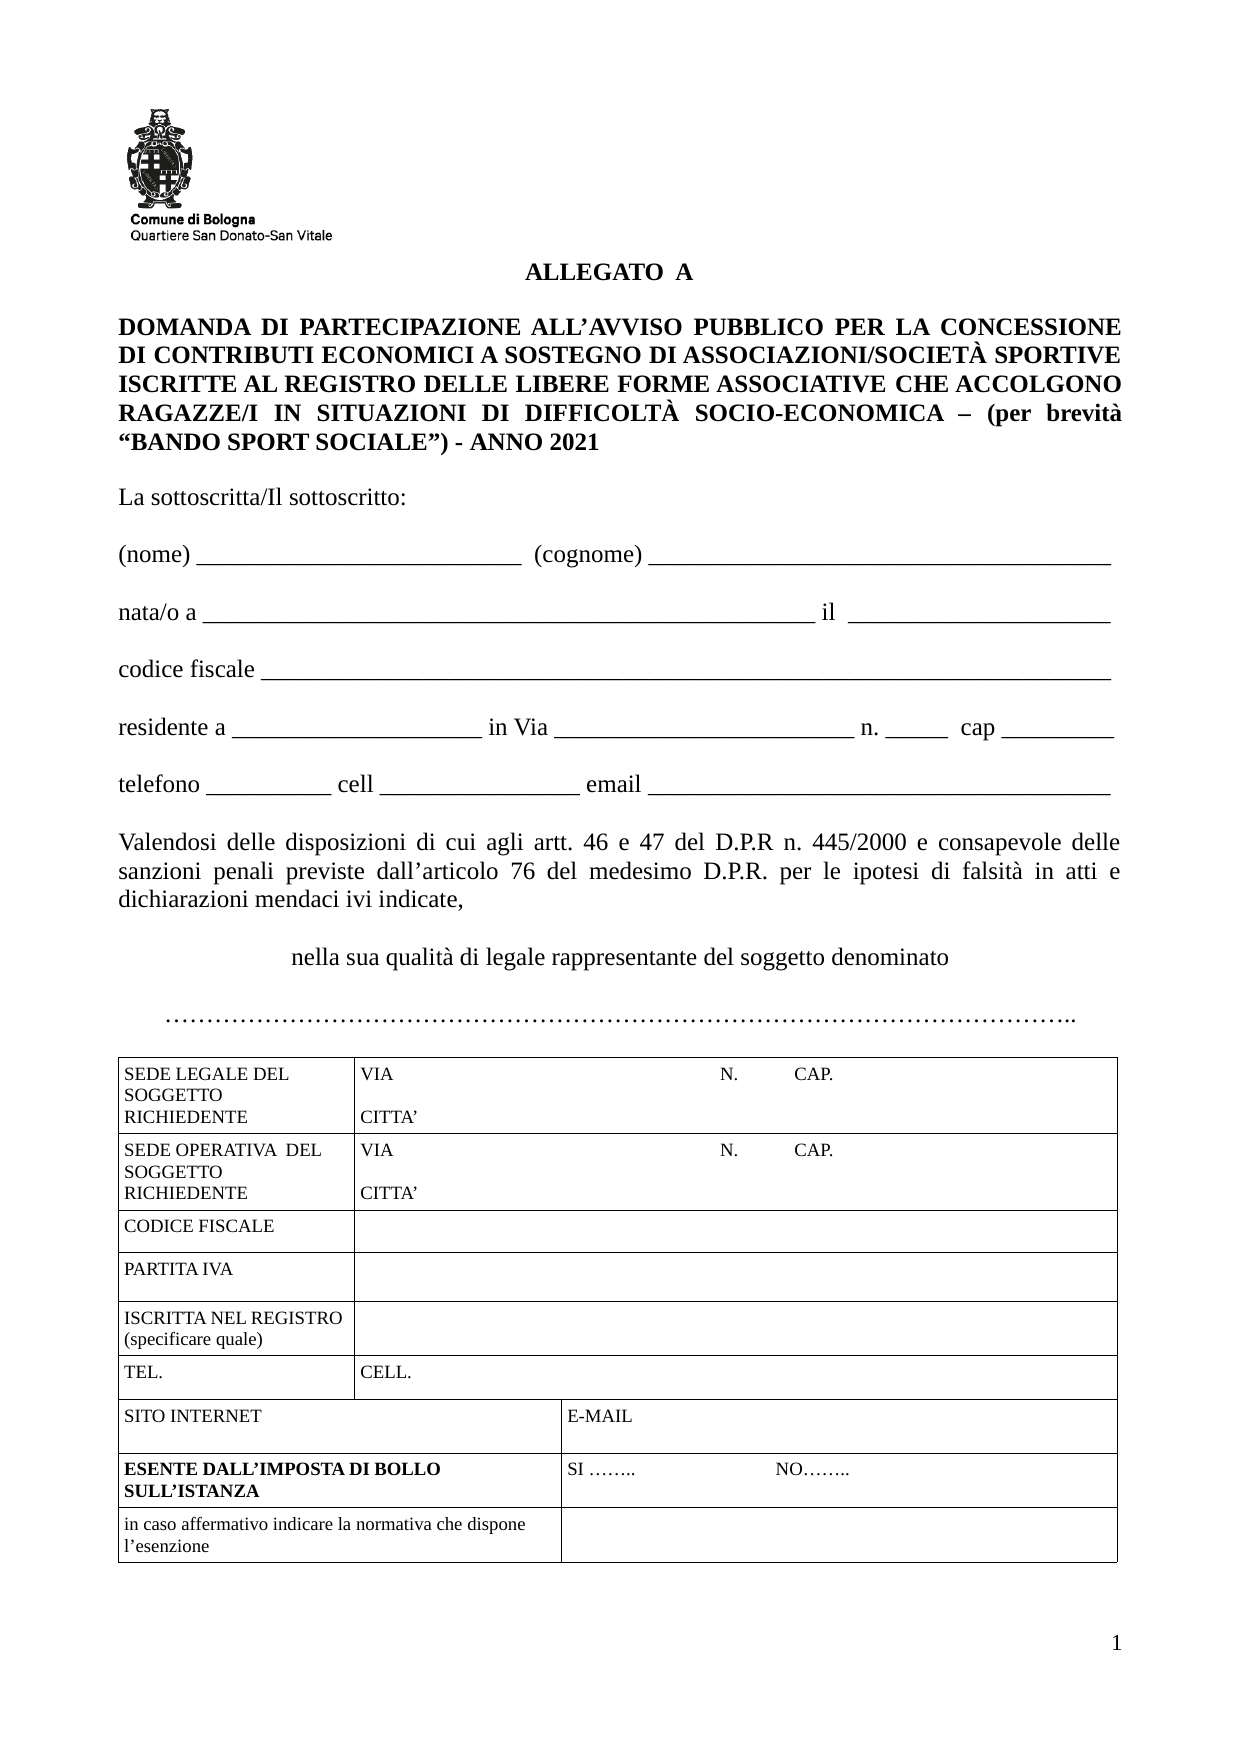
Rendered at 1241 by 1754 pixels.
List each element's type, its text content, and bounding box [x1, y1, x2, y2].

table_header SEDE LEGALE DEL SOGGETTO RICHIEDENTE [119, 1058, 354, 1133]
text (nome) __________________________ (cognome) _____________________________________ [118, 539, 1122, 568]
table_header SITO INTERNET [119, 1400, 561, 1452]
table_cell [355, 1211, 1117, 1252]
text ……………………………………………………………………………………………….. [118, 999, 1122, 1028]
table_cell [355, 1253, 1117, 1301]
table_cell CELL. [355, 1356, 1117, 1399]
table_cell VIA N. CAP. CITTA’ [355, 1134, 1117, 1209]
text telefono __________ cell ________________ email _____________________________________ [118, 769, 1122, 798]
table_cell PARTITA IVA [119, 1253, 354, 1301]
table_cell SI …….. NO…….. [562, 1454, 1117, 1507]
text nata/o a _________________________________________________ il _____________________ [118, 597, 1122, 626]
text codice fiscale ____________________________________________________________________ [118, 654, 1122, 683]
table_cell SEDE OPERATIVA DEL SOGGETTO RICHIEDENTE [119, 1134, 354, 1209]
table_cell ISCRITTA NEL REGISTRO (specificare quale) [119, 1302, 354, 1355]
table_cell [355, 1302, 1117, 1355]
text Valendosi delle disposizioni di cui agli artt. 46 e 47 del D.P.R n. 445/2000 e consapevole delle sanzioni penali previste dall’articolo 76 del medesimo D.P.R. per le ipotesi di falsità in atti e dichiarazioni mendaci ivi indicate, [118, 827, 1122, 913]
table_cell CODICE FISCALE [119, 1211, 354, 1252]
table_header E-MAIL [562, 1400, 1117, 1452]
table_cell [562, 1508, 1117, 1562]
text ALLEGATO A [118, 118, 1122, 286]
text La sottoscritta/Il sottoscritto: [118, 482, 1122, 511]
table_header VIA N. CAP. CITTA’ [355, 1058, 1117, 1133]
table_cell in caso affermativo indicare la normativa che dispone l’esenzione [119, 1508, 561, 1562]
picture [123, 101, 357, 257]
table_cell TEL. [119, 1356, 354, 1399]
text nella sua qualità di legale rappresentante del soggetto denominato [118, 942, 1122, 971]
text residente a ____________________ in Via ________________________ n. _____ cap _________ [118, 712, 1122, 741]
table_cell ESENTE DALL’IMPOSTA DI BOLLO SULL’ISTANZA [119, 1454, 561, 1507]
text DOMANDA DI PARTECIPAZIONE ALL’AVVISO PUBBLICO PER LA CONCESSIONE DI CONTRIBUTI ECONOMICI A SOSTEGNO DI ASSOCIAZIONI/SOCIETÀ SPORTIVE ISCRITTE AL REGISTRO DELLE LIBERE FORME ASSOCIATIVE CHE ACCOLGONO RAGAZZE/I IN SITUAZIONI DI DIFFICOLTÀ SOCIO-ECONOMICA – (per brevità “BANDO SPORT SOCIALE”) - ANNO 2021 [118, 312, 1122, 456]
